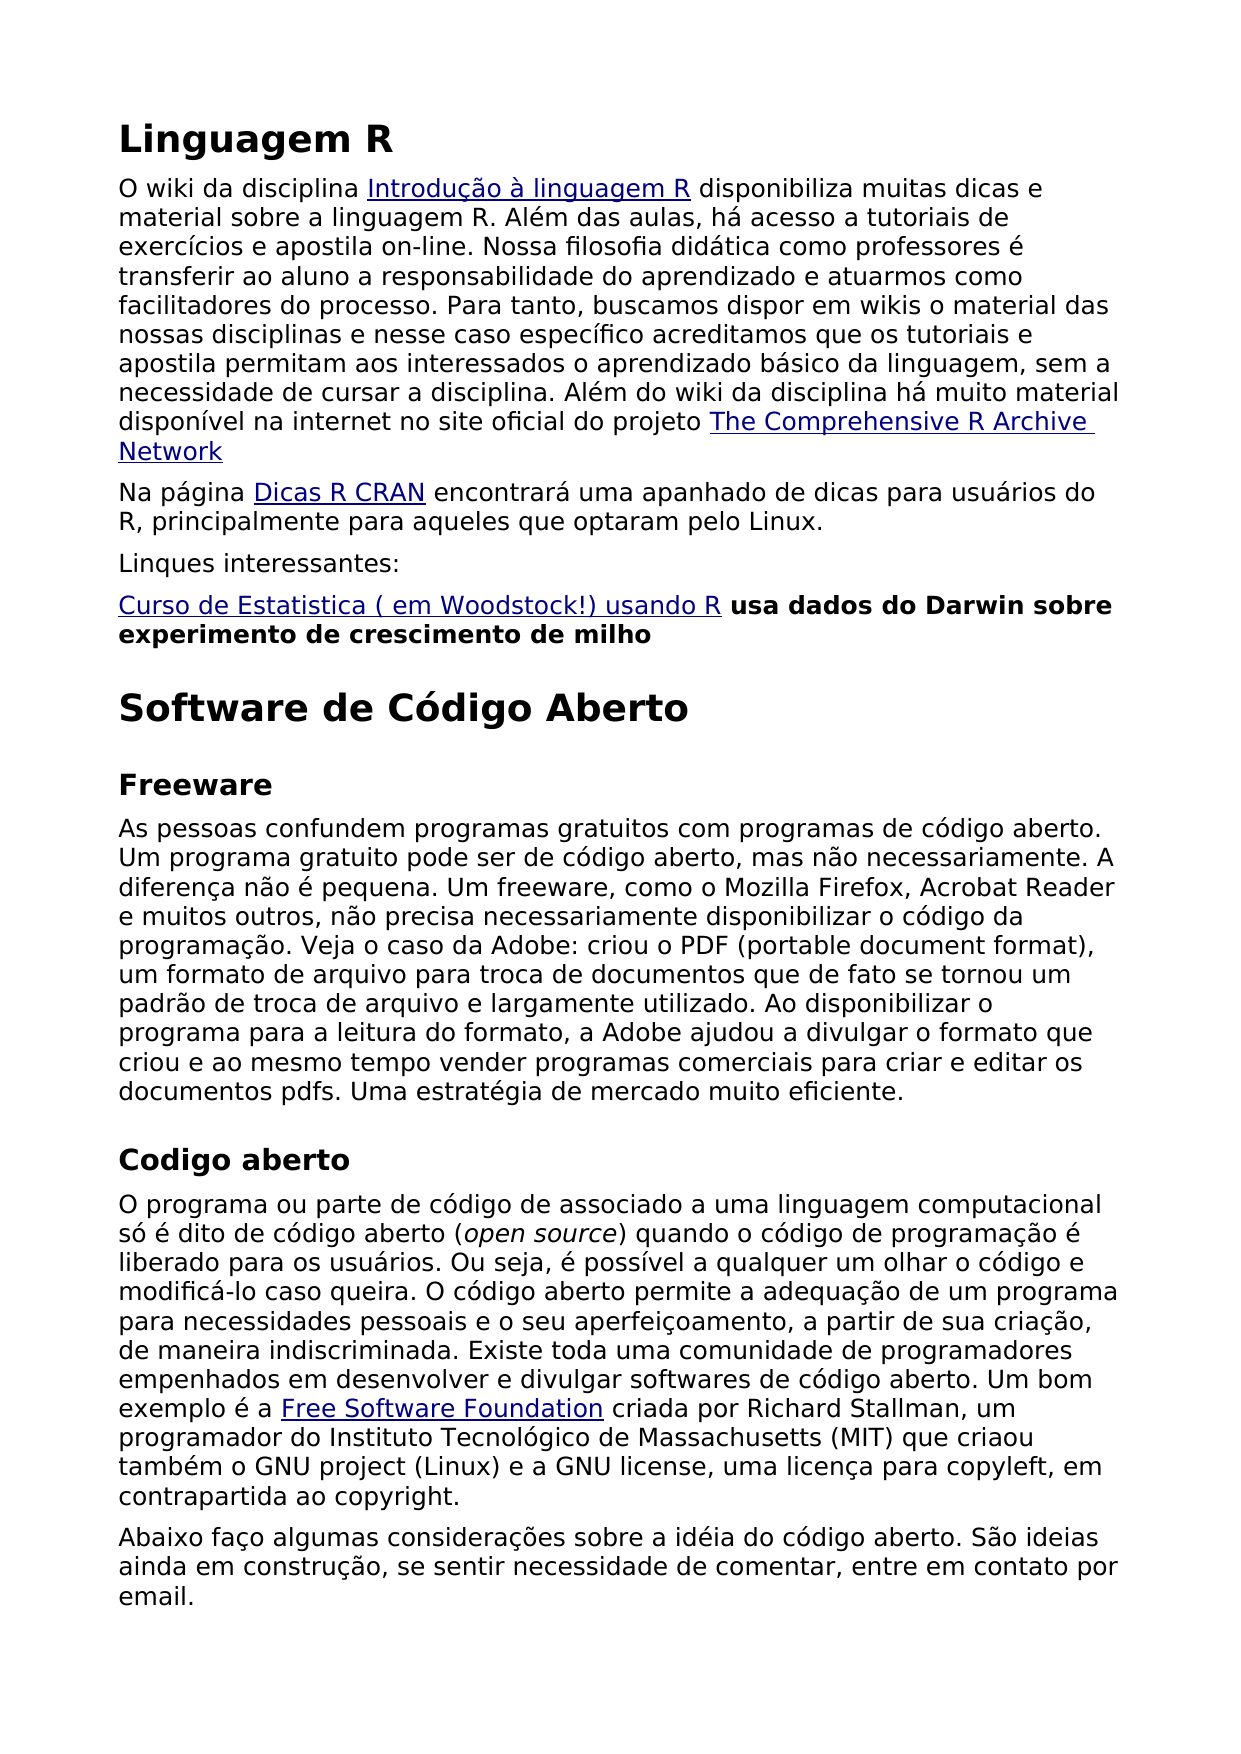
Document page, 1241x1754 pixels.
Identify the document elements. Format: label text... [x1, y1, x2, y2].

subtitle Codigo aberto [118, 1143, 1122, 1177]
text Linques interessantes: [118, 549, 1122, 578]
subtitle Freeware [118, 768, 1122, 802]
text Curso de Estatistica ( em Woodstock!) usando R usa dados do Darwin sobre experimento de crescimento de milho [118, 591, 1122, 649]
text O programa ou parte de código de associado a uma linguagem computacional só é dito de código aberto (open source) quando o código de programação é liberado para os usuários. Ou seja, é possível a qualquer um olhar o código e modificá-lo caso queira. O código aberto permite a adequação de um programa para necessidades pessoais e o seu aperfeiçoamento, a partir de sua criação, de maneira indiscriminada. Existe toda uma comunidade de programadores empenhados em desenvolver e divulgar softwares de código aberto. Um bom exemplo é a Free Software Foundation criada por Richard Stallman, um programador do Instituto Tecnológico de Massachusetts (MIT) que criaou também o GNU project (Linux) e a GNU license, uma licença para copyleft, em contrapartida ao copyright. [118, 1190, 1122, 1511]
subtitle Linguagem R [118, 118, 1122, 162]
text Na página Dicas R CRAN encontrará uma apanhado de dicas para usuários do R, principalmente para aqueles que optaram pelo Linux. [118, 478, 1122, 537]
subtitle Software de Código Aberto [118, 687, 1122, 730]
text Abaixo faço algumas considerações sobre a idéia do código aberto. São ideias ainda em construção, se sentir necessidade de comentar, entre em contato por email. [118, 1523, 1122, 1611]
text O wiki da disciplina Introdução à linguagem R disponibiliza muitas dicas e material sobre a linguagem R. Além das aulas, há acesso a tutoriais de exercícios e apostila on-line. Nossa filosofia didática como professores é transferir ao aluno a responsabilidade do aprendizado e atuarmos como facilitadores do processo. Para tanto, buscamos dispor em wikis o material das nossas disciplinas e nesse caso específico acreditamos que os tutoriais e apostila permitam aos interessados o aprendizado básico da linguagem, sem a necessidade de cursar a disciplina. Além do wiki da disciplina há muito material disponível na internet no site oficial do projeto The Comprehensive R Archive Network [118, 174, 1122, 466]
text As pessoas confundem programas gratuitos com programas de código aberto. Um programa gratuito pode ser de código aberto, mas não necessariamente. A diferença não é pequena. Um freeware, como o Mozilla Firefox, Acrobat Reader e muitos outros, não precisa necessariamente disponibilizar o código da programação. Veja o caso da Adobe: criou o PDF (portable document format), um formato de arquivo para troca de documentos que de fato se tornou um padrão de troca de arquivo e largamente utilizado. Ao disponibilizar o programa para a leitura do formato, a Adobe ajudou a divulgar o formato que criou e ao mesmo tempo vender programas comerciais para criar e editar os documentos pdfs. Uma estratégia de mercado muito eficiente. [118, 814, 1122, 1106]
